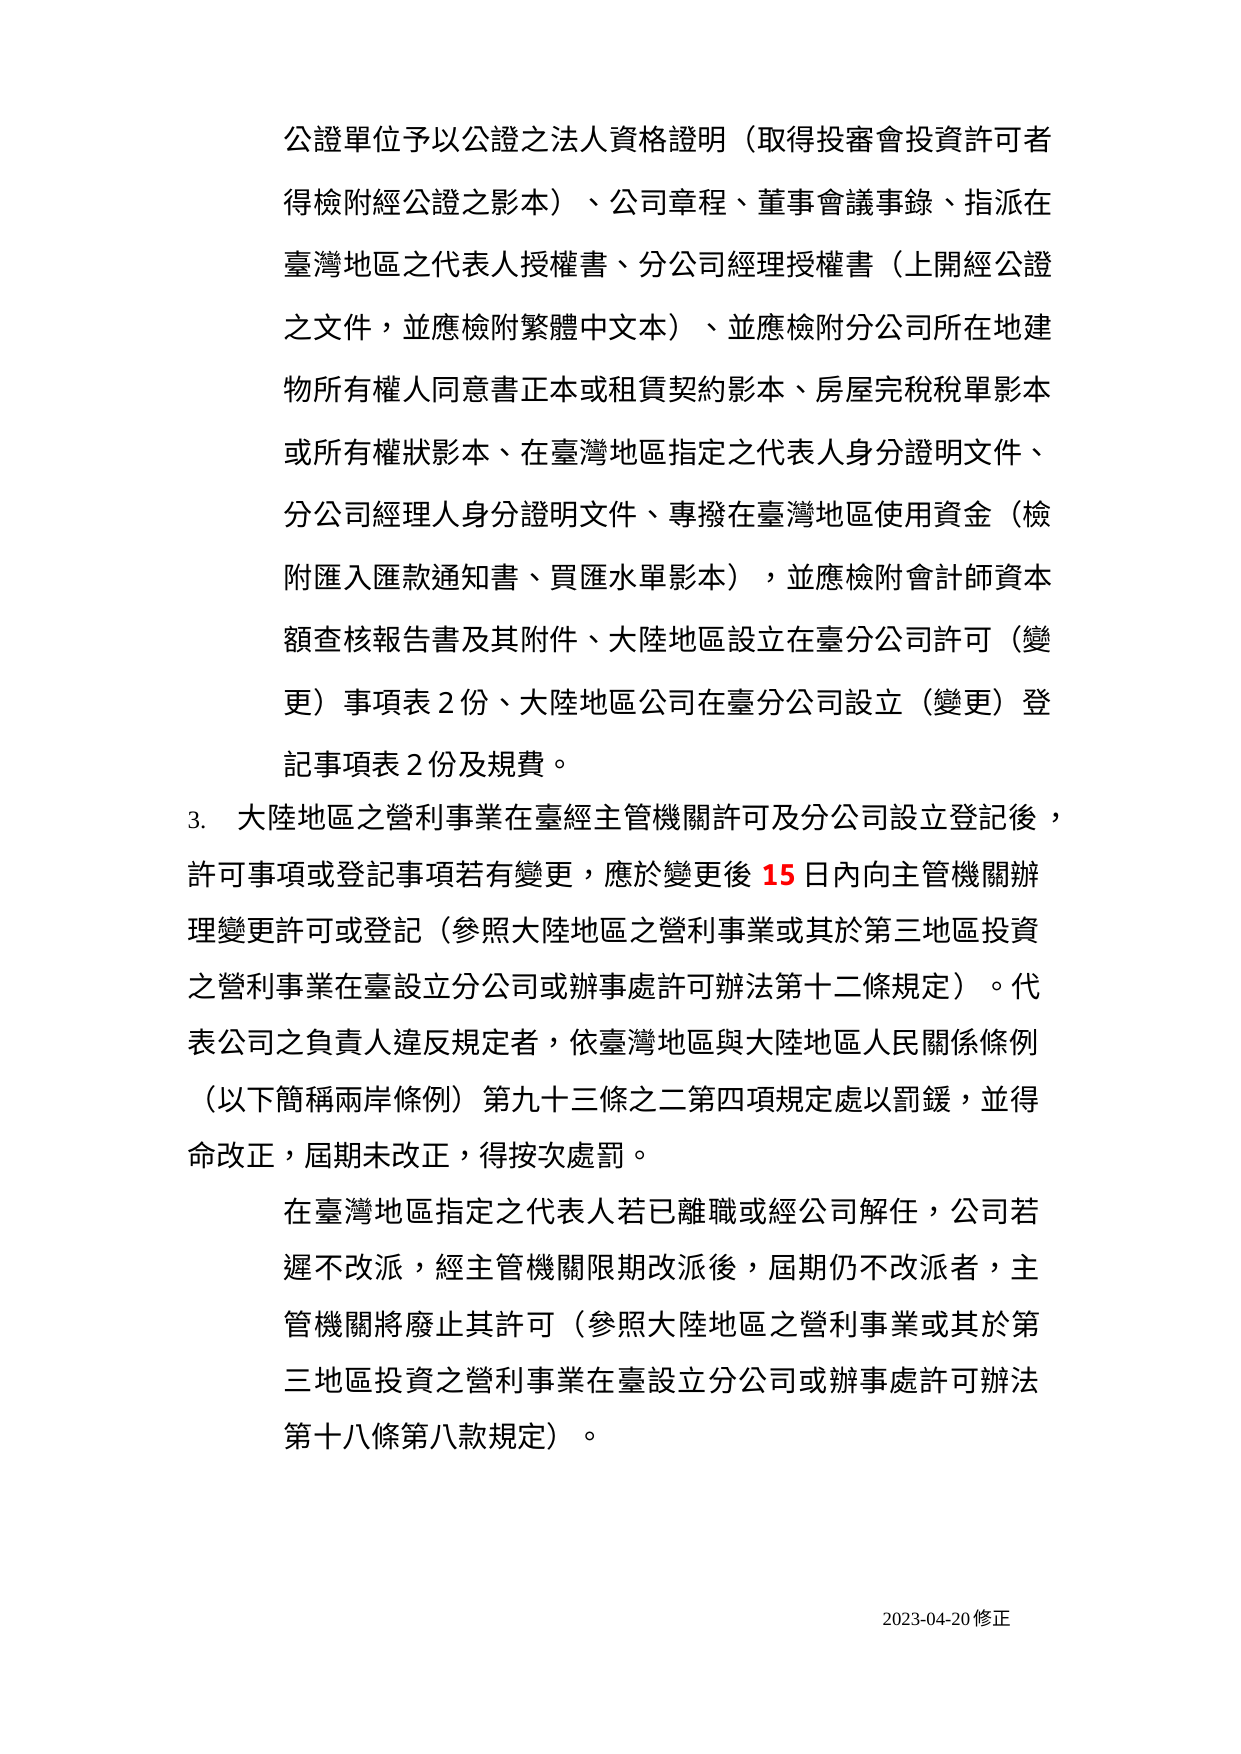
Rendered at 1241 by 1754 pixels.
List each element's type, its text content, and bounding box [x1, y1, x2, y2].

text 在臺灣地區指定之代表人若已離職或經公司解任，公司若遲不改派，經主管機關限期改派後，屆期仍不改派者，主管機關將廢止其許可（參照大陸地區之營利事業或其於第三地區投資之營利事業在臺設立分公司或辦事處許可辦法第十八條第八款規定）。 [284, 1177, 1041, 1459]
list 公證單位予以公證之法人資格證明（取得投審會投資許可者得檢附經公證之影本）、公司章程、董事會議事錄、指派在臺灣地區之代表人授權書、分公司經理授權書（上開經公證之文件，並應檢附繁體中文本）、並應檢附分公司所在地建物所有權人同意書正本或租賃契約影本、房屋完稅稅單影本或所有權狀影本、在臺灣地區指定之代表人身分證明文件、分公司經理人身分證明文件、專撥在臺灣地區使用資金（檢附匯入匯款通知書、買匯水單影本），並應檢附會計師資本額查核報告書及其附件、大陸地區設立在臺分公司許可（變更）事項表2份、大陸地區公司在臺分公司設立（變更）登記事項表2份及規費。 [246, 96, 1053, 784]
list 大陸地區之營利事業在臺經主管機關許可及分公司設立登記後，許可事項或登記事項若有變更，應於變更後15日內向主管機關辦理變更許可或登記（參照大陸地區之營利事業或其於第三地區投資之營利事業在臺設立分公司或辦事處許可辦法第十二條規定）。代表公司之負責人違反規定者，依臺灣地區與大陸地區人民關係條例（以下簡稱兩岸條例）第九十三條之二第四項規定處以罰鍰，並得命改正，屆期未改正，得按次處罰。 [187, 784, 1041, 1177]
